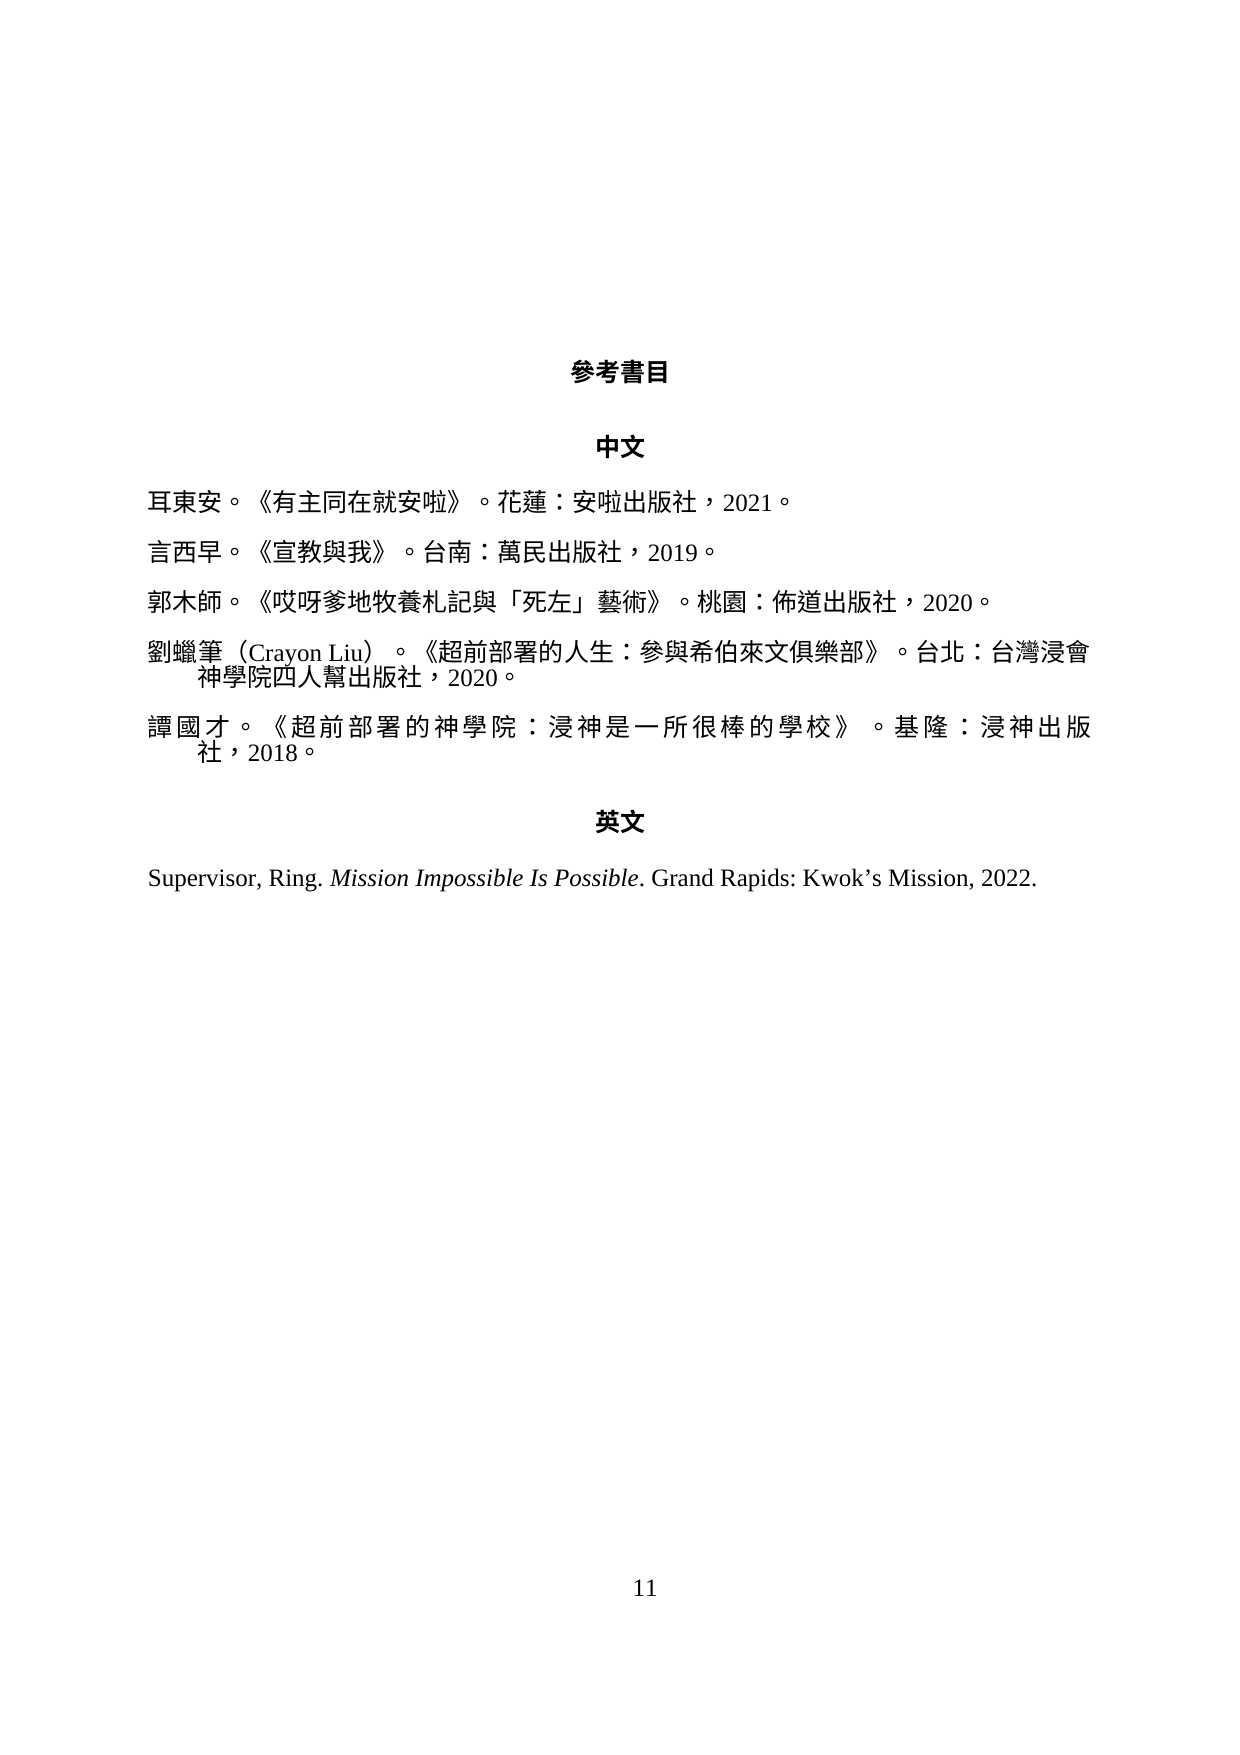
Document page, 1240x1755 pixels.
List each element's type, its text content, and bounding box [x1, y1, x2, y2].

text 英文 [148, 791, 1092, 841]
text 耳東安。《有主同在就安啦》。花蓮：安啦出版社，2021。 [148, 491, 1092, 516]
text 譚國才。《超前部署的神學院：浸神是一所很棒的學校》。基隆：浸神出版社，2018。 [148, 716, 1092, 766]
text Supervisor, Ring. Mission Impossible Is Possible. Grand Rapids: Kwok’s Mission, 2022. [148, 866, 1092, 891]
text 言西早。《宣教與我》。台南：萬民出版社，2019。 [148, 541, 1092, 566]
text 中文 [148, 416, 1092, 466]
text 參考書目 [148, 341, 1092, 391]
text 郭木師。《哎呀爹地牧養札記與「死左」藝術》。桃園：佈道出版社，2020。 [148, 591, 1092, 616]
text 劉蠟筆（Crayon Liu）。《超前部署的人生：參與希伯來文俱樂部》。台北：台灣浸會神學院四人幫出版社，2020。 [148, 641, 1092, 691]
